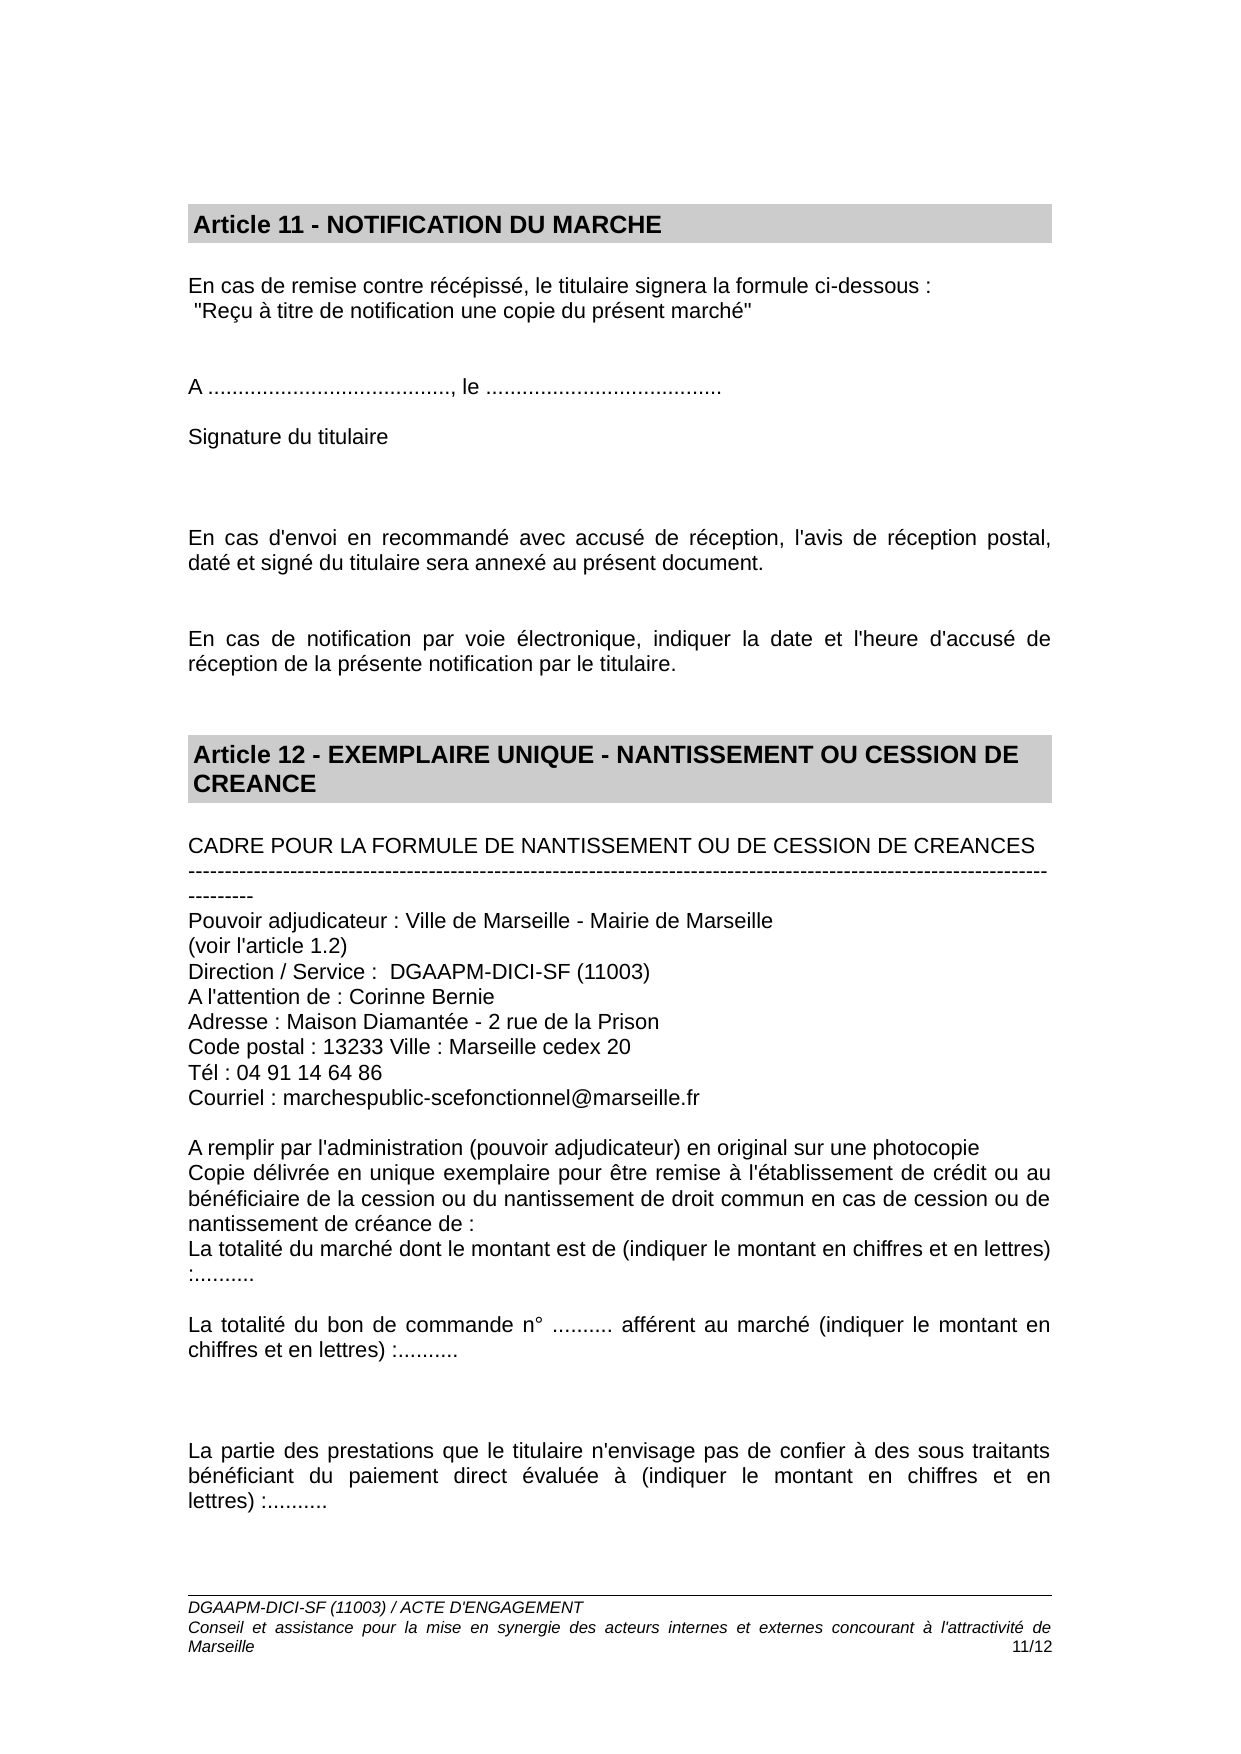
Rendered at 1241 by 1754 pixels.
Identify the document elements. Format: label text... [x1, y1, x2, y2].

subtitle NOTIFICATION DU MARCHE [190, 207, 1050, 241]
text CADRE POUR LA FORMULE DE NANTISSEMENT OU DE CESSION DE CREANCES [188, 833, 1052, 858]
text A ........................................, le ....................................... [188, 374, 1052, 399]
text ------------------------------------------------------------------------------------------------------------------------------- [188, 858, 1052, 908]
text Copie délivrée en unique exemplaire pour être remise à l'établissement de crédit ou au bénéficiaire de la cession ou du nantissement de droit commun en cas de cession ou de nantissement de créance de : [188, 1160, 1052, 1236]
text A l'attention de : Corinne Bernie [188, 984, 1052, 1009]
text Adresse : Maison Diamantée - 2 rue de la Prison [188, 1009, 1052, 1034]
text La totalité du marché dont le montant est de (indiquer le montant en chiffres et en lettres) :.......... [188, 1236, 1052, 1286]
text "Reçu à titre de notification une copie du présent marché" [188, 298, 1052, 323]
text Signature du titulaire [188, 424, 1052, 449]
text Pouvoir adjudicateur : Ville de Marseille - Mairie de Marseille [188, 908, 1052, 933]
text En cas de remise contre récépissé, le titulaire signera la formule ci-dessous : [188, 273, 1052, 298]
text En cas de notification par voie électronique, indiquer la date et l'heure d'accusé de réception de la présente notification par le titulaire. [188, 626, 1052, 676]
text La totalité du bon de commande n° .......... afférent au marché (indiquer le montant en chiffres et en lettres) :.......... [188, 1312, 1052, 1362]
text Tél : 04 91 14 64 86 [188, 1059, 1052, 1085]
text (voir l'article 1.2) [188, 933, 1052, 959]
text Code postal : 13233 Ville : Marseille cedex 20 [188, 1034, 1052, 1059]
text Courriel : marchespublic-scefonctionnel@marseille.fr [188, 1085, 1052, 1110]
subtitle EXEMPLAIRE UNIQUE - NANTISSEMENT OU CESSION DE CREANCE [190, 738, 1050, 801]
text A remplir par l'administration (pouvoir adjudicateur) en original sur une photocopie [188, 1135, 1052, 1160]
text Direction / Service : DGAAPM-DICI-SF (11003) [188, 959, 1052, 984]
text En cas d'envoi en recommandé avec accusé de réception, l'avis de réception postal, daté et signé du titulaire sera annexé au présent document. [188, 525, 1052, 576]
text La partie des prestations que le titulaire n'envisage pas de confier à des sous traitants bénéficiant du paiement direct évaluée à (indiquer le montant en chiffres et en lettres) :.......... [188, 1438, 1052, 1513]
